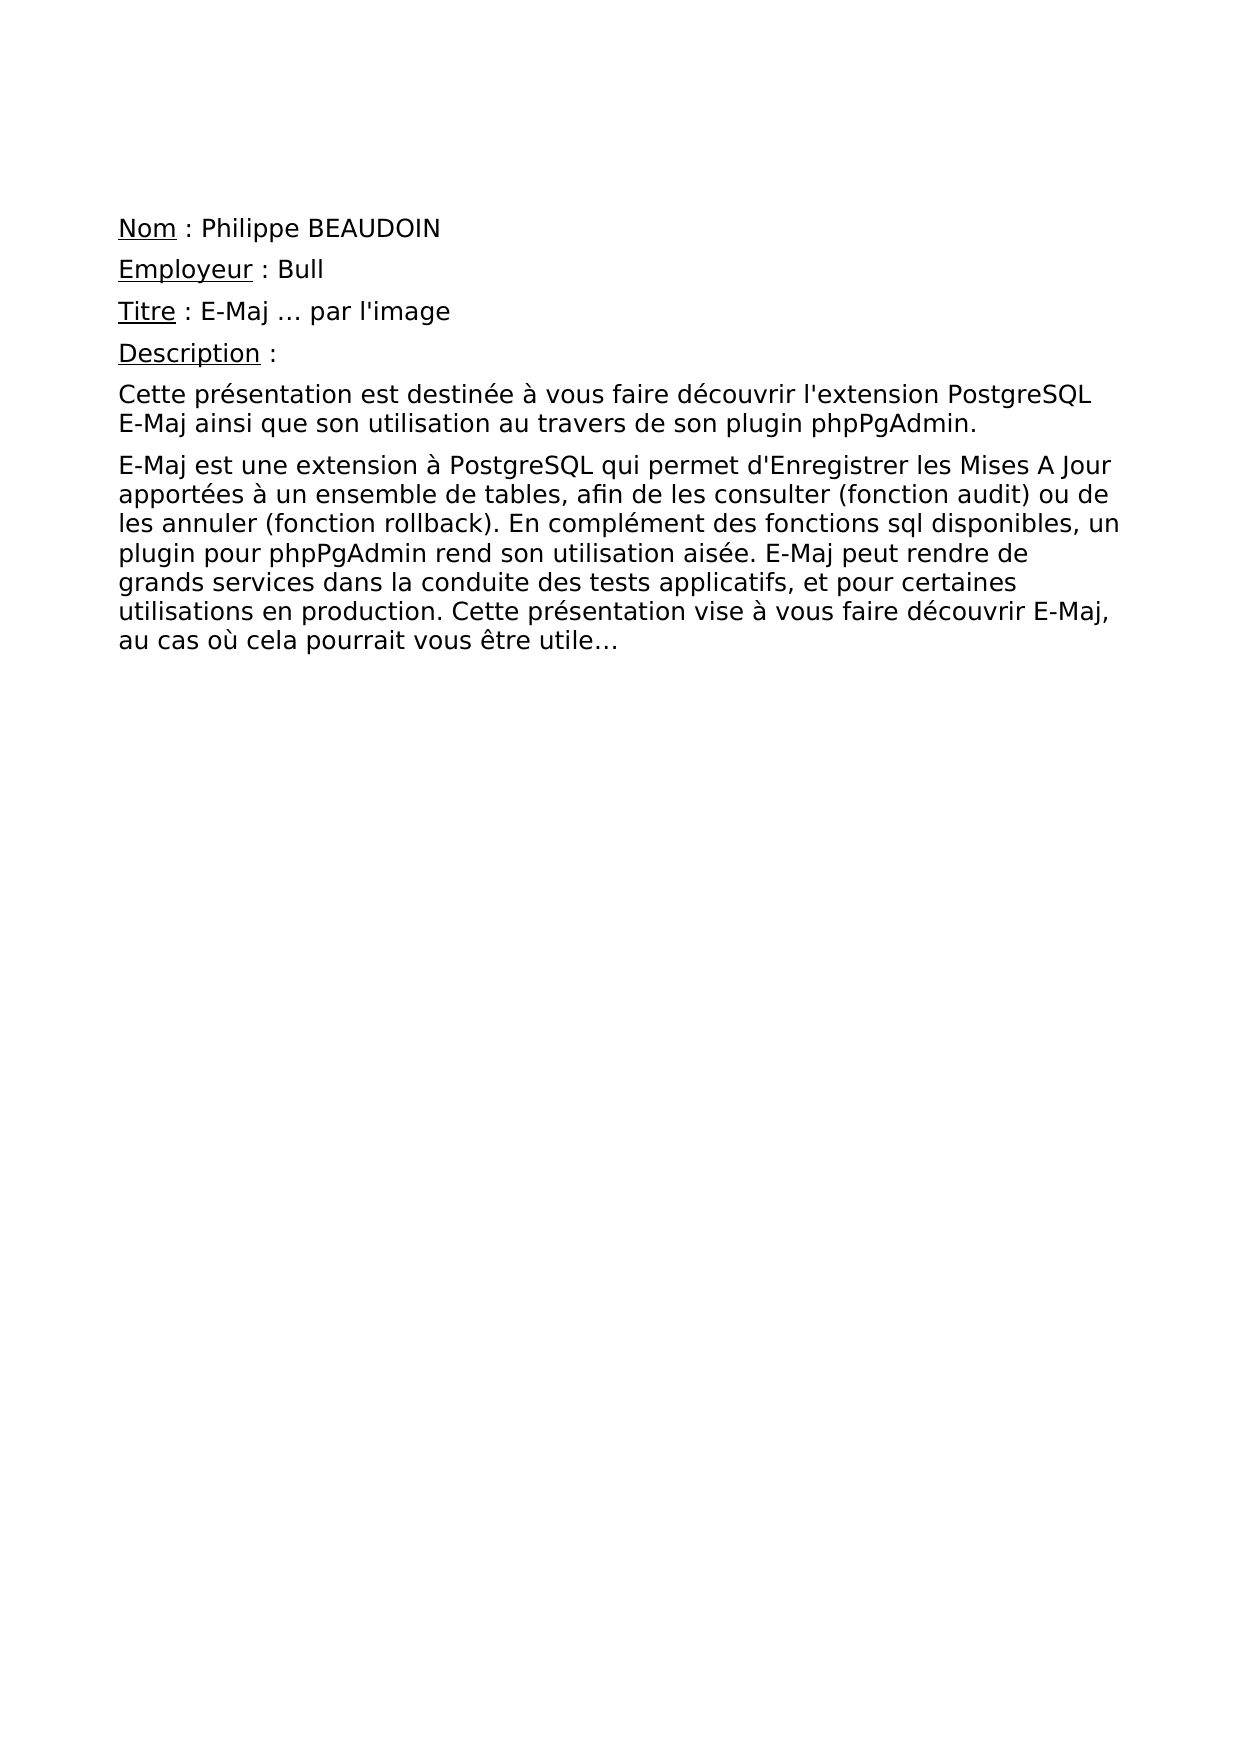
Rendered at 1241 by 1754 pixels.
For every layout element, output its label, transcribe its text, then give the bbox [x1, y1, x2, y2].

text Nom : Philippe BEAUDOIN [118, 214, 1122, 243]
text Description : [118, 339, 1122, 368]
text Employeur : Bull [118, 256, 1122, 285]
text E-Maj est une extension à PostgreSQL qui permet d'Enregistrer les Mises A Jour apportées à un ensemble de tables, afin de les consulter (fonction audit) ou de les annuler (fonction rollback). En complément des fonctions sql disponibles, un plugin pour phpPgAdmin rend son utilisation aisée. E-Maj peut rendre de grands services dans la conduite des tests applicatifs, et pour certaines utilisations en production. Cette présentation vise à vous faire découvrir E-Maj, au cas où cela pourrait vous être utile… [118, 451, 1122, 656]
text Titre : E-Maj … par l'image [118, 297, 1122, 326]
text Cette présentation est destinée à vous faire découvrir l'extension PostgreSQL E-Maj ainsi que son utilisation au travers de son plugin phpPgAdmin. [118, 381, 1122, 439]
